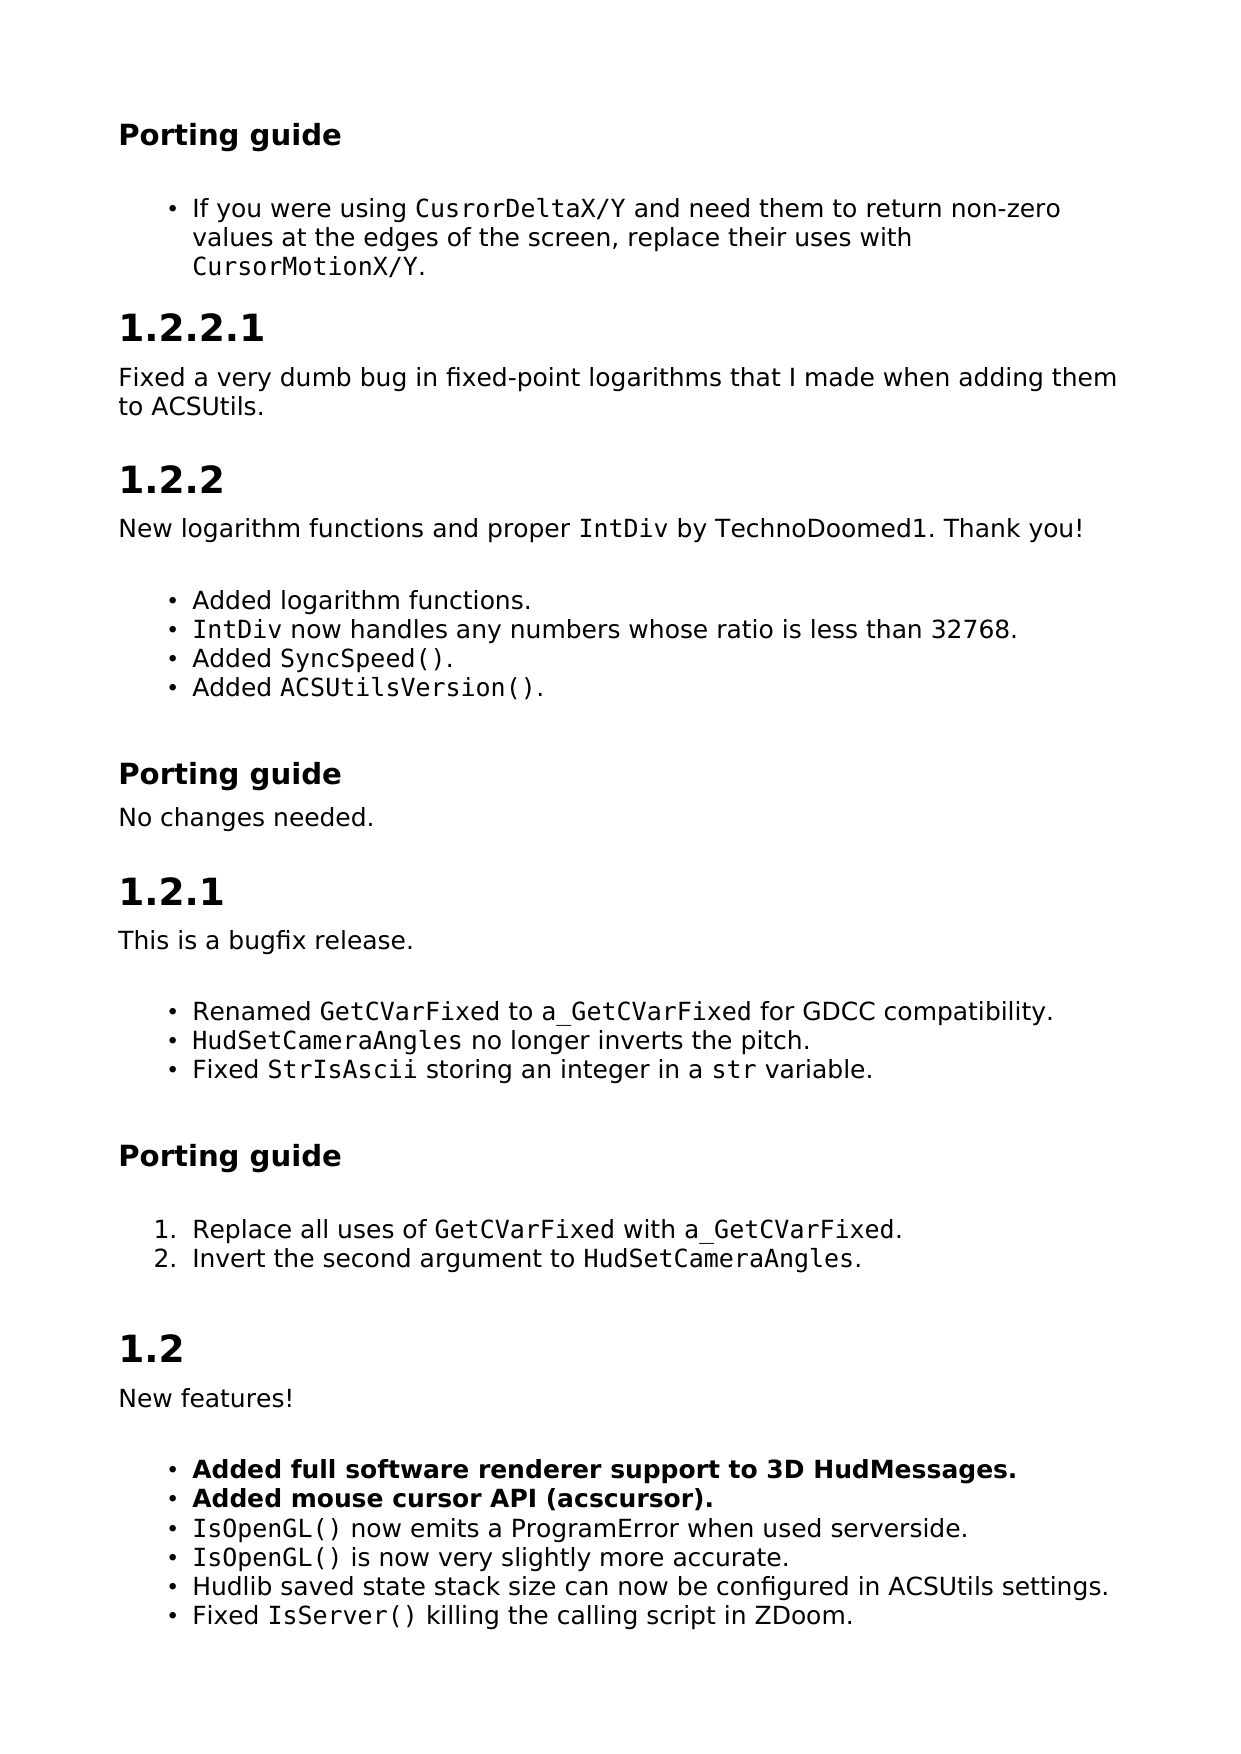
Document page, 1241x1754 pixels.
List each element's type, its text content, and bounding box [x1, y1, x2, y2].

list IsOpenGL() is now very slightly more accurate. [177, 1543, 1122, 1572]
list Fixed IsServer() killing the calling script in ZDoom. [177, 1601, 1122, 1630]
text This is a bugfix release. [118, 926, 1122, 955]
list IsOpenGL() now emits a ProgramError when used serverside. [177, 1514, 1122, 1543]
subtitle 1.2.2.1 [118, 307, 1122, 350]
list If you were using CusrorDeltaX/Y and need them to return non-zero values at the edges of the screen, replace their uses with CursorMotionX/Y. [177, 194, 1122, 282]
list Fixed StrIsAscii storing an integer in a str variable. [177, 1056, 1122, 1085]
list Replace all uses of GetCVarFixed with a_GetCVarFixed. [177, 1215, 1122, 1244]
list Added SyncSpeed(). [177, 644, 1122, 673]
text New features! [118, 1384, 1122, 1413]
text New logarithm functions and proper IntDiv by TechnoDoomed1. Thank you! [118, 515, 1122, 544]
subtitle 1.2.2 [118, 458, 1122, 502]
subtitle 1.2 [118, 1328, 1122, 1372]
subtitle 1.2.1 [118, 870, 1122, 914]
subtitle Porting guide [118, 1139, 1122, 1173]
subtitle Porting guide [118, 757, 1122, 791]
text No changes needed. [118, 803, 1122, 833]
list Added ACSUtilsVersion(). [177, 673, 1122, 702]
subtitle Porting guide [118, 118, 1122, 152]
list Added full software renderer support to 3D HudMessages. [177, 1455, 1122, 1484]
text Fixed a very dumb bug in fixed-point logarithms that I made when adding them to ACSUtils. [118, 363, 1122, 421]
list HudSetCameraAngles no longer inverts the pitch. [177, 1027, 1122, 1056]
list Renamed GetCVarFixed to a_GetCVarFixed for GDCC compatibility. [177, 997, 1122, 1027]
list Invert the second argument to HudSetCameraAngles. [177, 1244, 1122, 1274]
list Hudlib saved state stack size can now be configured in ACSUtils settings. [177, 1572, 1122, 1601]
list IntDiv now handles any numbers whose ratio is less than 32768. [177, 615, 1122, 644]
list Added mouse cursor API (acscursor). [177, 1484, 1122, 1514]
list Added logarithm functions. [177, 586, 1122, 615]
